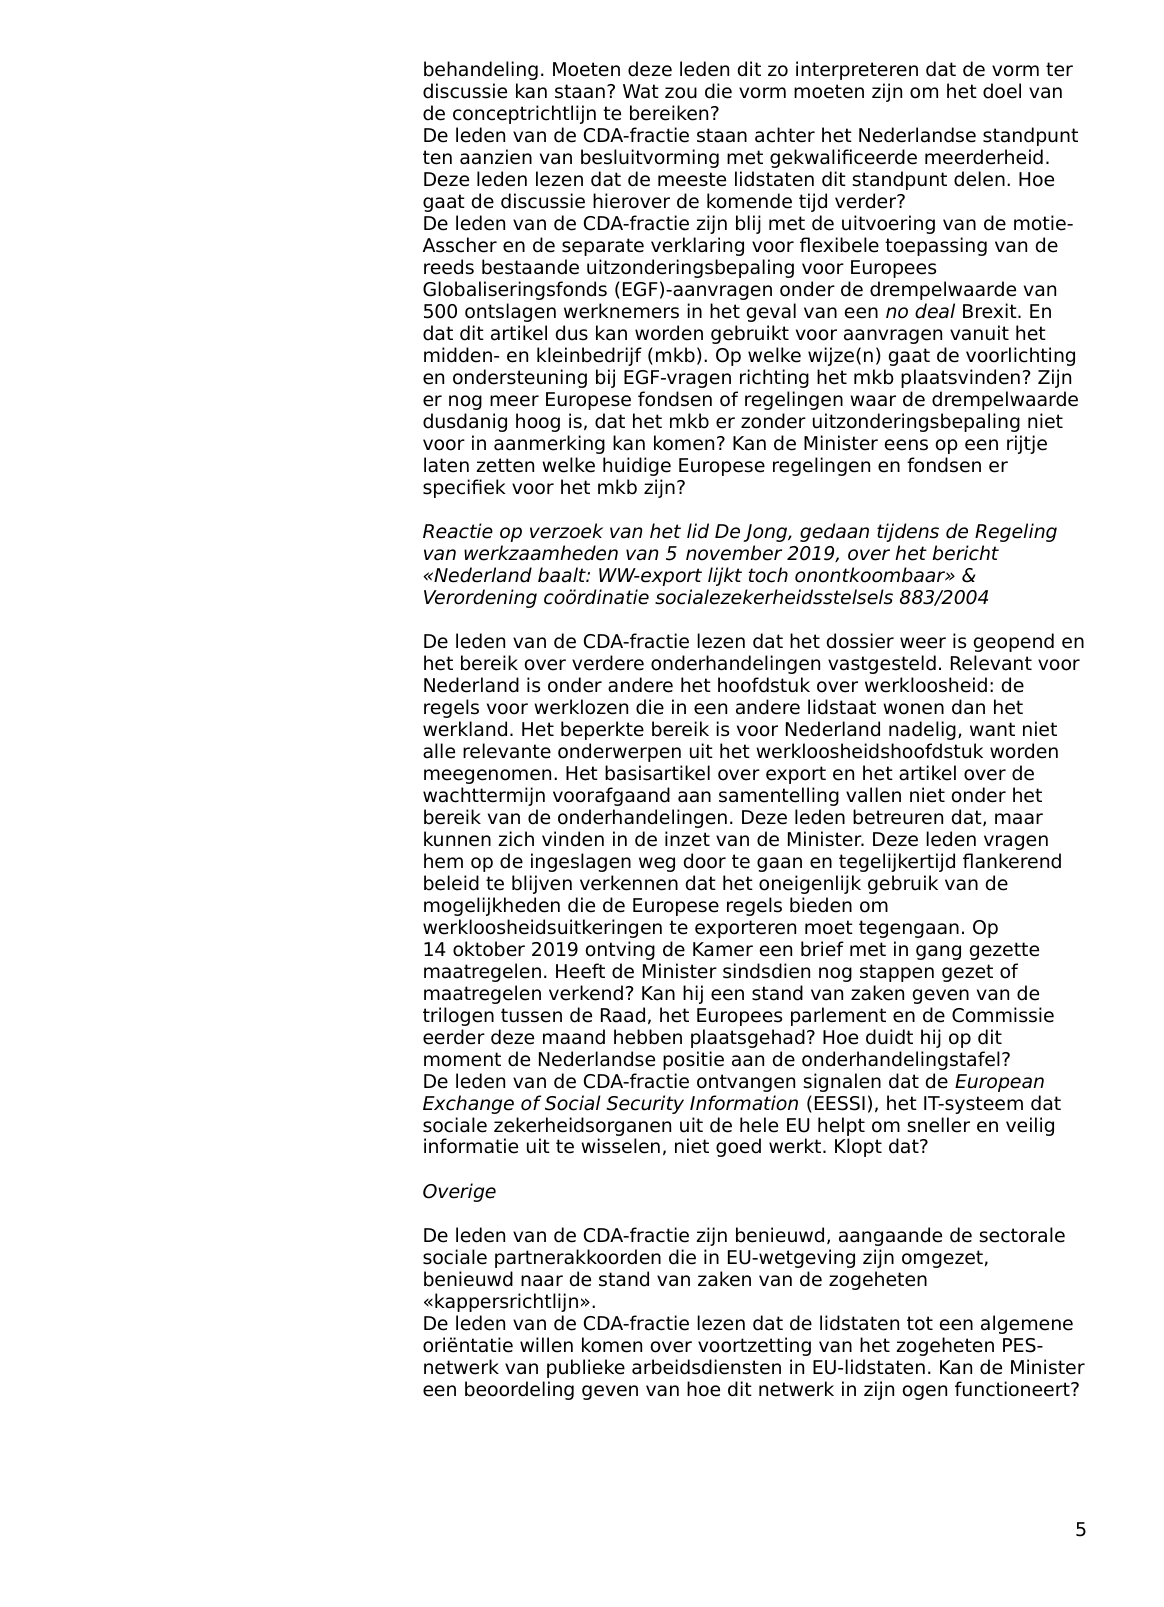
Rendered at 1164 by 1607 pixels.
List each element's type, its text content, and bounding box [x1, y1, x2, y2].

text De leden van de CDA-fractie lezen dat de lidstaten tot een algemene oriëntatie willen komen over voortzetting van het zogeheten PES-netwerk van publieke arbeidsdiensten in EU-lidstaten. Kan de Minister een beoordeling geven van hoe dit netwerk in zijn ogen functioneert? [422, 1313, 1087, 1401]
text behandeling. Moeten deze leden dit zo interpreteren dat de vorm ter discussie kan staan? Wat zou die vorm moeten zijn om het doel van de conceptrichtlijn te bereiken? [422, 59, 1087, 125]
text De leden van de CDA-fractie zijn blij met de uitvoering van de motie-Asscher en de separate verklaring voor flexibele toepassing van de reeds bestaande uitzonderingsbepaling voor Europees Globaliseringsfonds (EGF)-aanvragen onder de drempelwaarde van 500 ontslagen werknemers in het geval van een no deal Brexit. En dat dit artikel dus kan worden gebruikt voor aanvragen vanuit het midden- en kleinbedrijf (mkb). Op welke wijze(n) gaat de voorlichting en ondersteuning bij EGF-vragen richting het mkb plaatsvinden? Zijn er nog meer Europese fondsen of regelingen waar de drempelwaarde dusdanig hoog is, dat het mkb er zonder uitzonderingsbepaling niet voor in aanmerking kan komen? Kan de Minister eens op een rijtje laten zetten welke huidige Europese regelingen en fondsen er specifiek voor het mkb zijn? [422, 213, 1087, 499]
subtitle Overige [422, 1181, 1087, 1203]
text De leden van de CDA-fractie staan achter het Nederlandse standpunt ten aanzien van besluitvorming met gekwalificeerde meerderheid. Deze leden lezen dat de meeste lidstaten dit standpunt delen. Hoe gaat de discussie hierover de komende tijd verder? [422, 125, 1087, 213]
text De leden van de CDA-fractie zijn benieuwd, aangaande de sectorale sociale partnerakkoorden die in EU-wetgeving zijn omgezet, benieuwd naar de stand van zaken van de zogeheten «kappersrichtlijn». [422, 1225, 1087, 1313]
subtitle Reactie op verzoek van het lid De Jong, gedaan tijdens de Regeling van werkzaamheden van 5 november 2019, over het bericht «Nederland baalt: WW-export lijkt toch onontkoombaar» & Verordening coördinatie socialezekerheidsstelsels 883/2004 [422, 521, 1087, 609]
text De leden van de CDA-fractie ontvangen signalen dat de European Exchange of Social Security Information (EESSI), het IT-systeem dat sociale zekerheidsorganen uit de hele EU helpt om sneller en veilig informatie uit te wisselen, niet goed werkt. Klopt dat? [422, 1071, 1087, 1158]
text De leden van de CDA-fractie lezen dat het dossier weer is geopend en het bereik over verdere onderhandelingen vastgesteld. Relevant voor Nederland is onder andere het hoofdstuk over werkloosheid: de regels voor werklozen die in een andere lidstaat wonen dan het werkland. Het beperkte bereik is voor Nederland nadelig, want niet alle relevante onderwerpen uit het werkloosheidshoofdstuk worden meegenomen. Het basisartikel over export en het artikel over de wachttermijn voorafgaand aan samentelling vallen niet onder het bereik van de onderhandelingen. Deze leden betreuren dat, maar kunnen zich vinden in de inzet van de Minister. Deze leden vragen hem op de ingeslagen weg door te gaan en tegelijkertijd flankerend beleid te blijven verkennen dat het oneigenlijk gebruik van de mogelijkheden die de Europese regels bieden om werkloosheidsuitkeringen te exporteren moet tegengaan. Op 14 oktober 2019 ontving de Kamer een brief met in gang gezette maatregelen. Heeft de Minister sindsdien nog stappen gezet of maatregelen verkend? Kan hij een stand van zaken geven van de trilogen tussen de Raad, het Europees parlement en de Commissie eerder deze maand hebben plaatsgehad? Hoe duidt hij op dit moment de Nederlandse positie aan de onderhandelingstafel? [422, 631, 1087, 1071]
